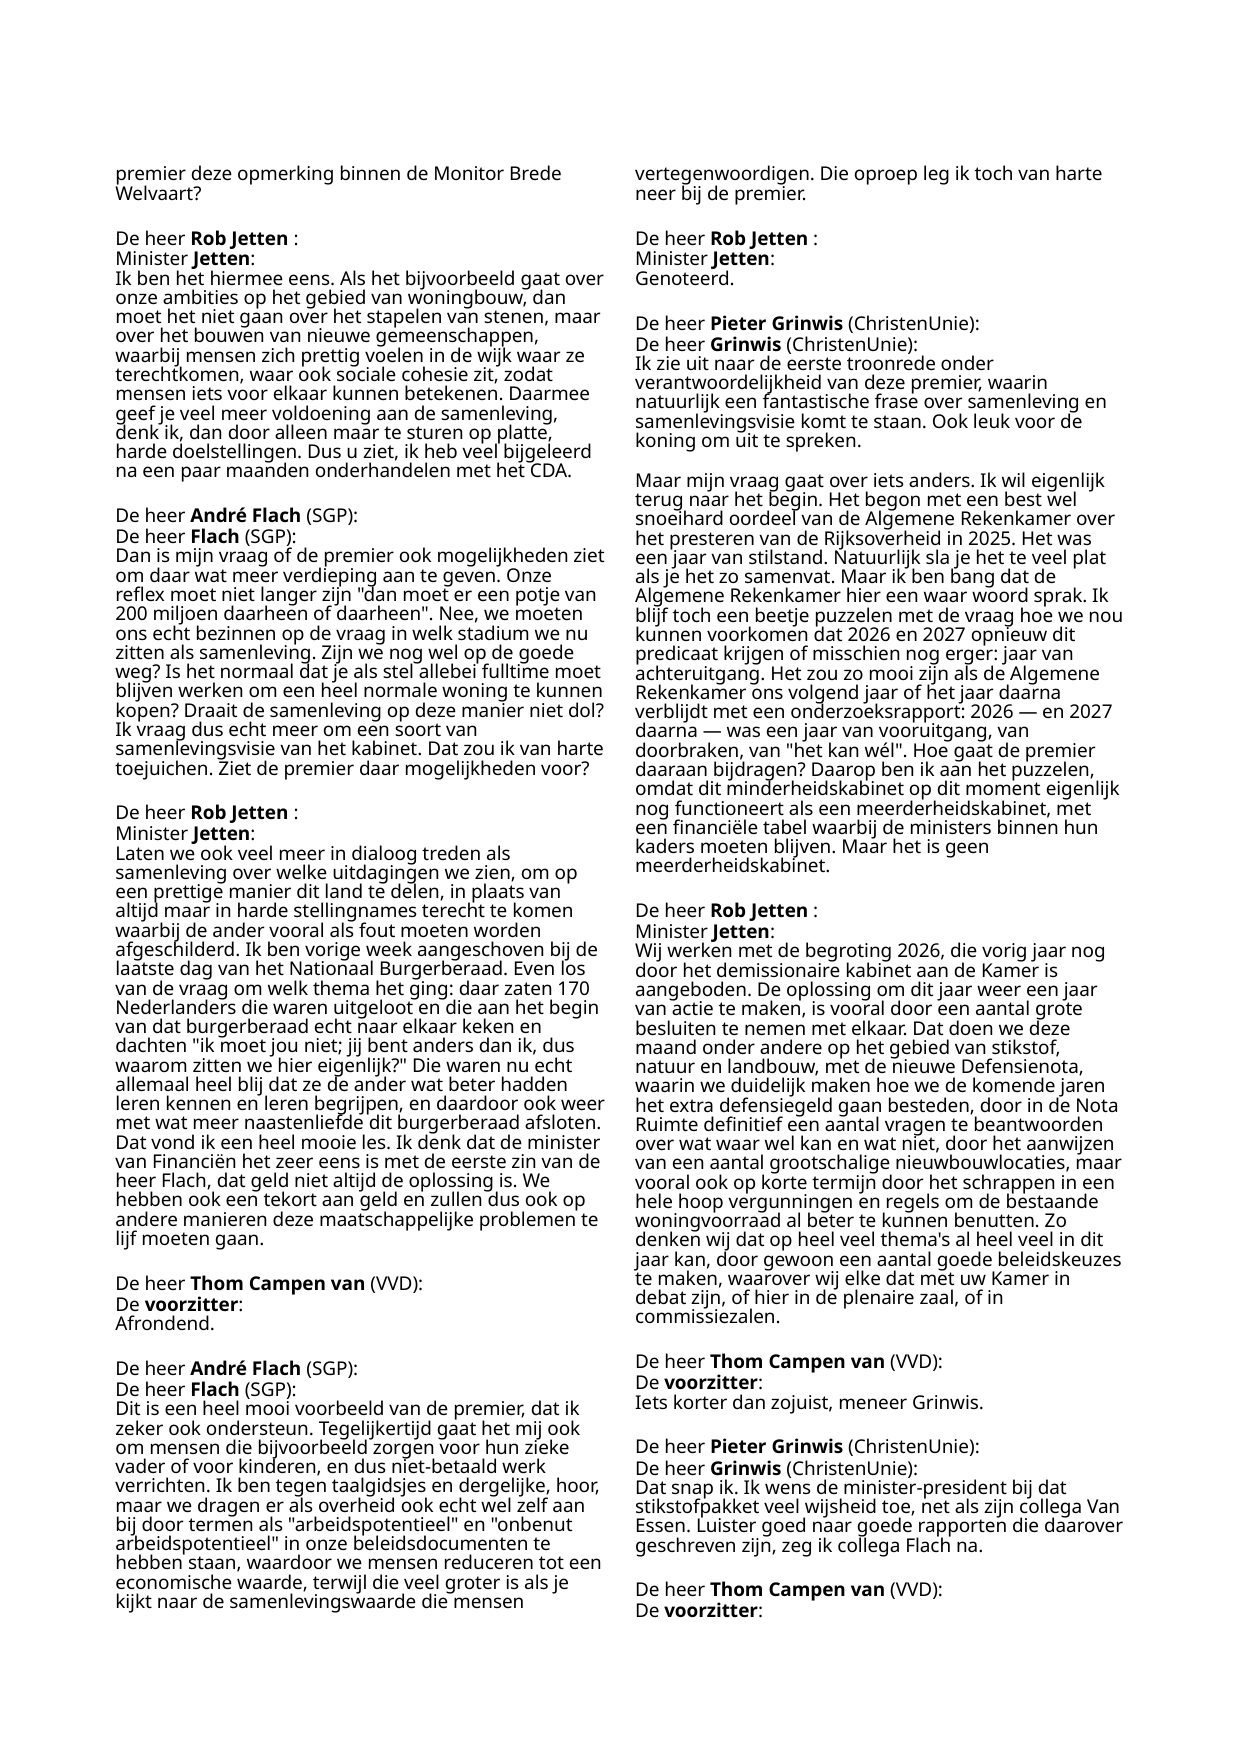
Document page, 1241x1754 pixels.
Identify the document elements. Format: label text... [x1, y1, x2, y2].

text Dat snap ik. Ik wens de minister-president bij dat stikstofpakket veel wijsheid toe, net als zijn collega Van Essen. Luister goed naar goede rapporten die daarover geschreven zijn, zeg ik collega Flach na. [635, 1479, 1125, 1556]
text De heer André Flach (SGP): [115, 502, 605, 528]
text Minister Jetten: [635, 923, 1125, 942]
text De heer Thom Campen van (VVD): [635, 1349, 1125, 1374]
text De voorzitter: [635, 1602, 1125, 1622]
text Maar mijn vraag gaat over iets anders. Ik wil eigenlijk terug naar het begin. Het begon met een best wel snoeihard oordeel van de Algemene Rekenkamer over het presteren van de Rijksoverheid in 2025. Het was een jaar van stilstand. Natuurlijk sla je het te veel plat als je het zo samenvat. Maar ik ben bang dat de Algemene Rekenkamer hier een waar woord sprak. Ik blijf toch een beetje puzzelen met de vraag hoe we nou kunnen voorkomen dat 2026 en 2027 opnieuw dit predicaat krijgen of misschien nog erger: jaar van achteruitgang. Het zou zo mooi zijn als de Algemene Rekenkamer ons volgend jaar of het jaar daarna verblijdt met een onderzoeksrapport: 2026 — en 2027 daarna — was een jaar van vooruitgang, van doorbraken, van "het kan wél". Hoe gaat de premier daaraan bijdragen? Daarop ben ik aan het puzzelen, omdat dit minderheidskabinet op dit moment eigenlijk nog functioneert als een meerderheidskabinet, met een financiële tabel waarbij de ministers binnen hun kaders moeten blijven. Maar het is geen meerderheidskabinet. [635, 472, 1125, 877]
text vertegenwoordigen. Die oproep leg ik toch van harte neer bij de premier. [635, 165, 1125, 204]
text Ik ben het hiermee eens. Als het bijvoorbeeld gaat over onze ambities op het gebied van woningbouw, dan moet het niet gaan over het stapelen van stenen, maar over het bouwen van nieuwe gemeenschappen, waarbij mensen zich prettig voelen in de wijk waar ze terechtkomen, waar ook sociale cohesie zit, zodat mensen iets voor elkaar kunnen betekenen. Daarmee geef je veel meer voldoening aan de samenleving, denk ik, dan door alleen maar te sturen op platte, harde doelstellingen. Dus u ziet, ik heb veel bijgeleerd na een paar maanden onderhandelen met het CDA. [115, 270, 605, 482]
text De heer Pieter Grinwis (ChristenUnie): [635, 310, 1125, 336]
text De heer André Flach (SGP): [115, 1355, 605, 1381]
text Minister Jetten: [635, 250, 1125, 270]
text Minister Jetten: [115, 250, 605, 270]
text De heer Rob Jetten : [635, 897, 1125, 923]
text De heer Thom Campen van (VVD): [635, 1577, 1125, 1602]
text De heer Rob Jetten : [635, 225, 1125, 250]
text Iets korter dan zojuist, meneer Grinwis. [635, 1394, 1125, 1413]
text Laten we ook veel meer in dialoog treden als samenleving over welke uitdagingen we zien, om op een prettige manier dit land te delen, in plaats van altijd maar in harde stellingnames terecht te komen waarbij de ander vooral als fout moeten worden afgeschilderd. Ik ben vorige week aangeschoven bij de laatste dag van het Nationaal Burgerberaad. Even los van de vraag om welk thema het ging: daar zaten 170 Nederlanders die waren uitgeloot en die aan het begin van dat burgerberaad echt naar elkaar keken en dachten "ik moet jou niet; jij bent anders dan ik, dus waarom zitten we hier eigenlijk?" Die waren nu echt allemaal heel blij dat ze de ander wat beter hadden leren kennen en leren begrijpen, en daardoor ook weer met wat meer naastenliefde dit burgerberaad afsloten. Dat vond ik een heel mooie les. Ik denk dat de minister van Financiën het zeer eens is met de eerste zin van de heer Flach, dat geld niet altijd de oplossing is. We hebben ook een tekort aan geld en zullen dus ook op andere manieren deze maatschappelijke problemen te lijf moeten gaan. [115, 844, 605, 1249]
text De heer Pieter Grinwis (ChristenUnie): [635, 1434, 1125, 1459]
text De heer Thom Campen van (VVD): [115, 1270, 605, 1296]
text De heer Flach (SGP): [115, 528, 605, 547]
text Minister Jetten: [115, 825, 605, 844]
text De voorzitter: [115, 1296, 605, 1315]
text De heer Grinwis (ChristenUnie): [635, 1459, 1125, 1479]
text De heer Grinwis (ChristenUnie): [635, 336, 1125, 355]
text premier deze opmerking binnen de Monitor Brede Welvaart? [115, 165, 605, 204]
text Wij werken met de begroting 2026, die vorig jaar nog door het demissionaire kabinet aan de Kamer is aangeboden. De oplossing om dit jaar weer een jaar van actie te maken, is vooral door een aantal grote besluiten te nemen met elkaar. Dat doen we deze maand onder andere op het gebied van stikstof, natuur en landbouw, met de nieuwe Defensienota, waarin we duidelijk maken hoe we de komende jaren het extra defensiegeld gaan besteden, door in de Nota Ruimte definitief een aantal vragen te beantwoorden over wat waar wel kan en wat niet, door het aanwijzen van een aantal grootschalige nieuwbouwlocaties, maar vooral ook op korte termijn door het schrappen in een hele hoop vergunningen en regels om de bestaande woningvoorraad al beter te kunnen benutten. Zo denken wij dat op heel veel thema's al heel veel in dit jaar kan, door gewoon een aantal goede beleidskeuzes te maken, waarover wij elke dat met uw Kamer in debat zijn, of hier in de plenaire zaal, of in commissiezalen. [635, 942, 1125, 1328]
text Ik zie uit naar de eerste troonrede onder verantwoordelijkheid van deze premier, waarin natuurlijk een fantastische frase over samenleving en samenlevingsvisie komt te staan. Ook leuk voor de koning om uit te spreken. [635, 355, 1125, 451]
text De voorzitter: [635, 1374, 1125, 1394]
text Dan is mijn vraag of de premier ook mogelijkheden ziet om daar wat meer verdieping aan te geven. Onze reflex moet niet langer zijn "dan moet er een potje van 200 miljoen daarheen of daarheen". Nee, we moeten ons echt bezinnen op de vraag in welk stadium we nu zitten als samenleving. Zijn we nog wel op de goede weg? Is het normaal dat je als stel allebei fulltime moet blijven werken om een heel normale woning te kunnen kopen? Draait de samenleving op deze manier niet dol? Ik vraag dus echt meer om een soort van samenlevingsvisie van het kabinet. Dat zou ik van harte toejuichen. Ziet de premier daar mogelijkheden voor? [115, 547, 605, 779]
text Genoteerd. [635, 270, 1125, 289]
text De heer Rob Jetten : [115, 799, 605, 825]
text Dit is een heel mooi voorbeeld van de premier, dat ik zeker ook ondersteun. Tegelijkertijd gaat het mij ook om mensen die bijvoorbeeld zorgen voor hun zieke vader of voor kinderen, en dus niet-betaald werk verrichten. Ik ben tegen taalgidsjes en dergelijke, hoor, maar we dragen er als overheid ook echt wel zelf aan bij door termen als "arbeidspotentieel" en "onbenut arbeidspotentieel" in onze beleidsdocumenten te hebben staan, waardoor we mensen reduceren tot een economische waarde, terwijl die veel groter is als je kijkt naar de samenlevingswaarde die mensen [115, 1400, 605, 1612]
text De heer Rob Jetten : [115, 225, 605, 250]
text De heer Flach (SGP): [115, 1381, 605, 1400]
text Afrondend. [115, 1315, 605, 1334]
